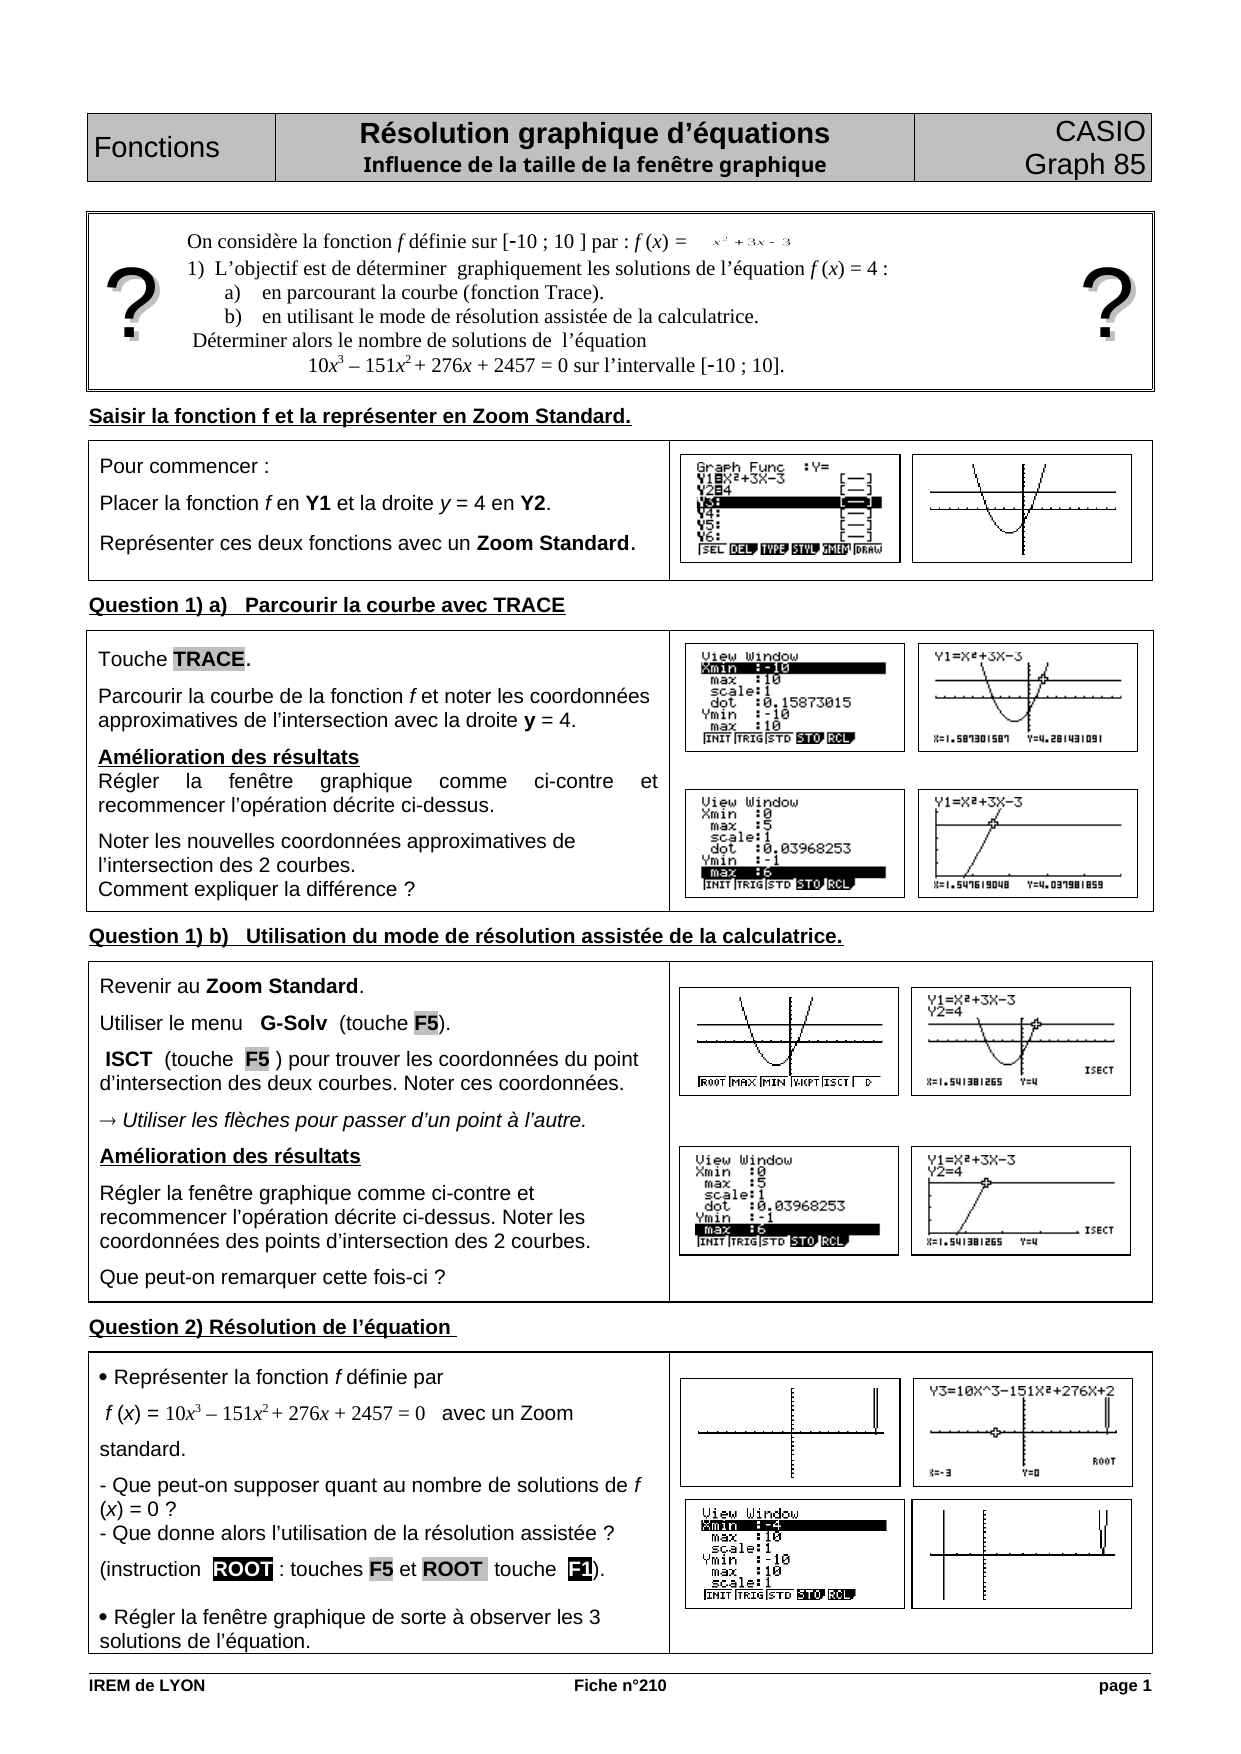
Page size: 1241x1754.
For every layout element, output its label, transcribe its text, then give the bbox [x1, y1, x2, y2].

table_header [670, 962, 1152, 1301]
picture [695, 1155, 883, 1247]
text Question 1) b) Utilisation du mode de résolution assistée de la calculatrice. [89, 924, 1151, 948]
table_header  Représenter la fonction f définie par f (x) = 10x3 – 151x2 + 276x + 2457 = 0 avec un Zoom standard. - Que peut-on supposer quant au nombre de solutions de f (x) = 0 ? - Que donne alors l’utilisation de la résolution assistée ? (instruction ROOT : touches F5 et ROOT touche F1).  Régler la fenêtre graphique de sorte à observer les 3 solutions de l’équation. [89, 1353, 669, 1653]
table_header Revenir au Zoom Standard. Utiliser le menu G-Solv (touche F5). .ISCT. (touche F5 ) pour trouver les coordonnées du point d’intersection des deux courbes. Noter ces coordonnées.  Utiliser les flèches pour passer d’un point à l’autre. Amélioration des résultats Régler la fenêtre graphique comme ci-contre et recommencer l’opération décrite ci-dessus. Noter les coordonnées des points d’intersection des 2 courbes. Que peut-on remarquer cette fois-ci ? [89, 962, 669, 1301]
picture [696, 1386, 884, 1478]
table_header Touche TRACE. Parcourir la courbe de la fonction f et noter les coordonnées approximatives de l’intersection avec la droite y = 4. Amélioration des résultats Régler la fenêtre graphique comme ci-contre et recommencer l’opération décrite ci-dessus. Noter les nouvelles coordonnées approximatives de l’intersection des 2 courbes. Comment expliquer la différence ? [87, 631, 669, 911]
picture [927, 1155, 1115, 1247]
text Question 2) Résolution de l’équation [89, 1315, 1151, 1339]
picture [934, 797, 1122, 890]
picture [696, 462, 884, 555]
table_header CASIO Graph 85 [915, 114, 1151, 181]
picture [928, 1508, 1116, 1600]
table_header [670, 1353, 1152, 1653]
picture [928, 462, 1116, 555]
picture [701, 1508, 889, 1600]
table_header ? [89, 214, 176, 389]
text Saisir la fonction f et la représenter en Zoom Standard. [89, 404, 1151, 428]
table_header [670, 441, 1152, 579]
table_header On considère la fonction f définie sur [10 ; 10 ] par : f (x) = 1) L’objectif est de déterminer graphiquement les solutions de l’équation f (x) = 4 : en parcourant la courbe (fonction Trace). en utilisant le mode de résolution assistée de la calculatrice. Déterminer alors le nombre de solutions de l’équation 10x3 – 151x2 + 276x + 2457 = 0 sur l’intervalle [10 ; 10]. [176, 214, 1061, 389]
picture [701, 652, 889, 744]
picture [929, 1386, 1117, 1478]
picture [701, 797, 889, 890]
picture [695, 995, 883, 1087]
picture [934, 652, 1122, 744]
table_header Fonctions [88, 114, 275, 181]
table_header Résolution graphique d’équations Influence de la taille de la fenêtre graphique [276, 114, 914, 181]
picture [927, 995, 1115, 1087]
table_header ? [1061, 214, 1152, 389]
subtitle Question 1) a) Parcourir la courbe avec TRACE [89, 593, 1151, 617]
table_header Pour commencer : Placer la fonction f en Y1 et la droite y = 4 en Y2. Représenter ces deux fonctions avec un Zoom Standard. [89, 441, 669, 579]
table_header [670, 631, 1153, 911]
